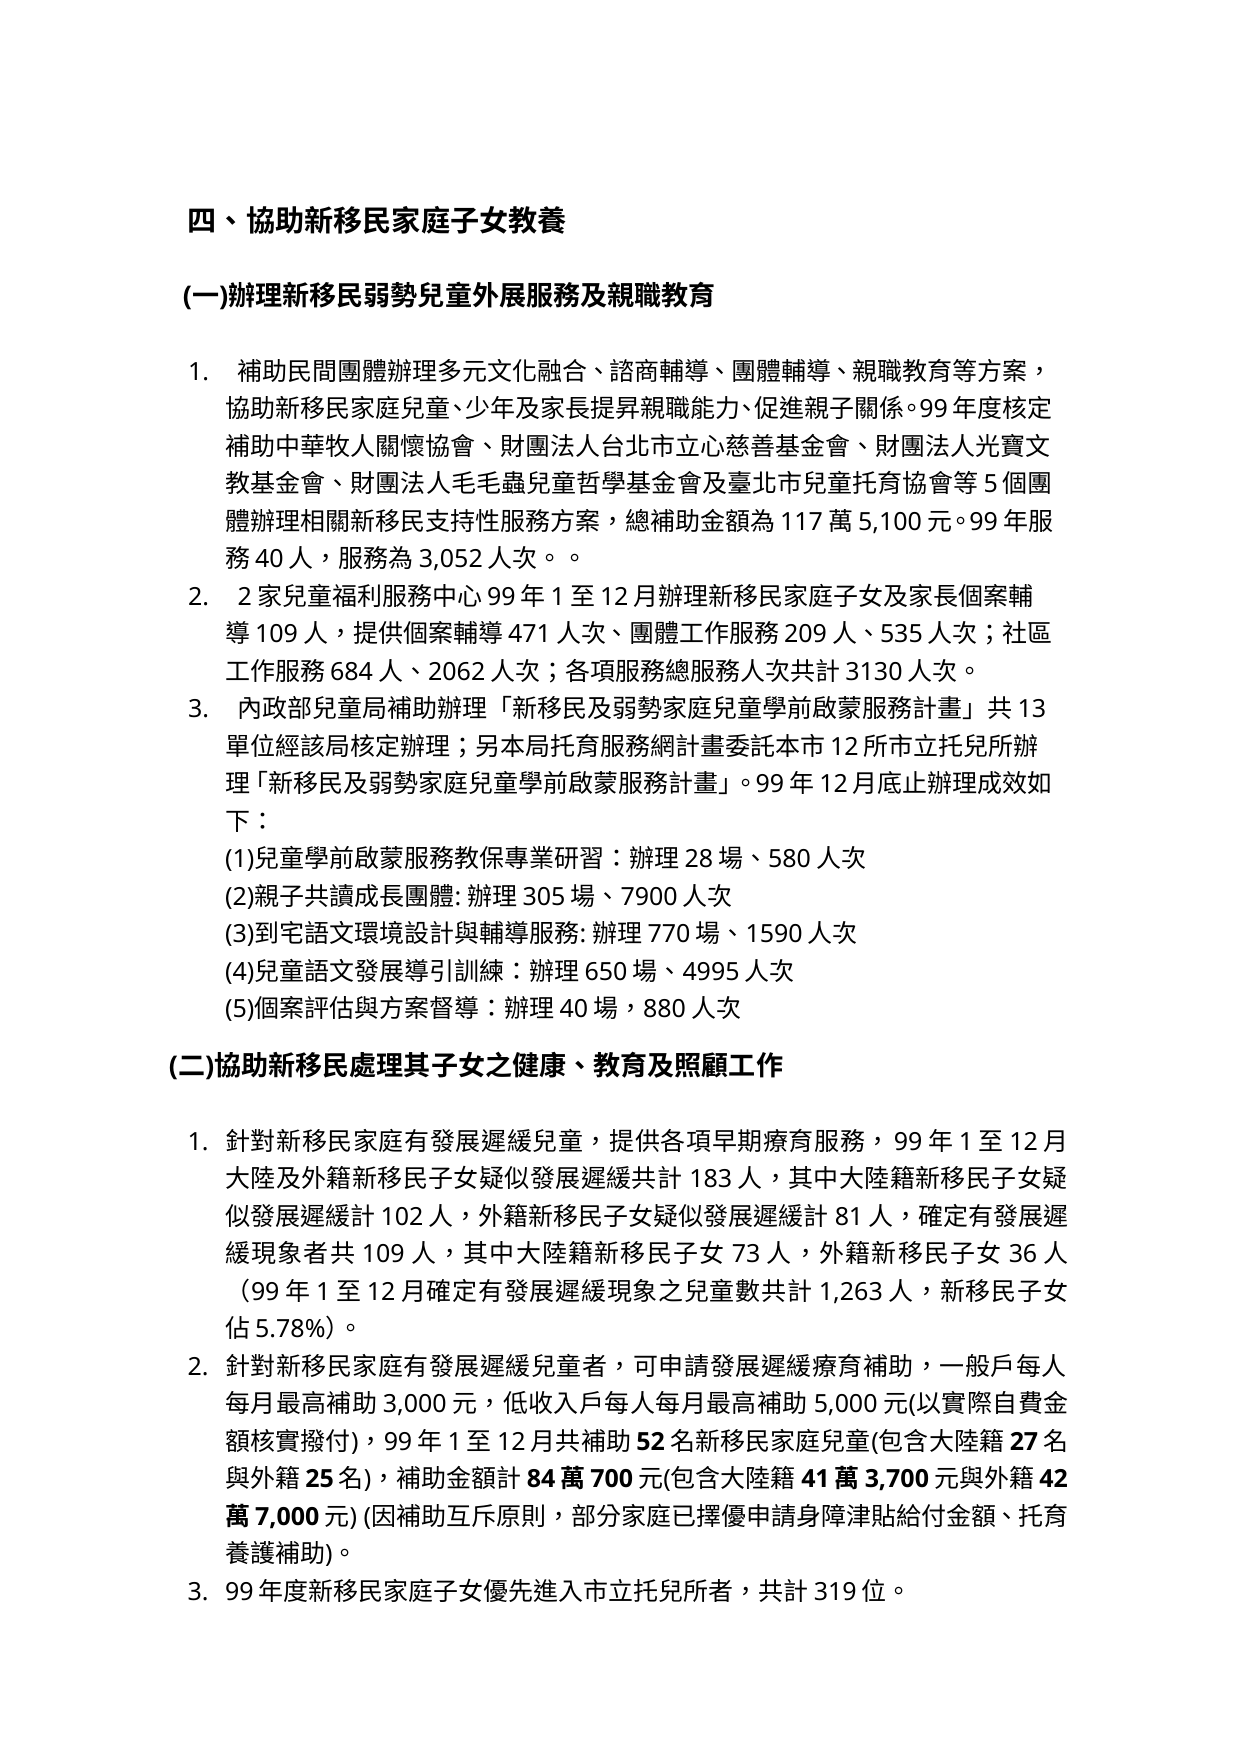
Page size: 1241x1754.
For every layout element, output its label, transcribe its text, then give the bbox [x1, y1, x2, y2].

list 99年度新移民家庭子女優先進入市立托兒所者，共計319位。 [187, 1570, 1069, 1608]
text 四、協助新移民家庭子女教養 [187, 181, 1053, 256]
text (5)個案評估與方案督導：辦理40場，880人次 [225, 988, 1053, 1026]
text (一)辦理新移民弱勢兒童外展服務及親職教育 [169, 256, 1069, 331]
list 針對新移民家庭有發展遲緩兒童者，可申請發展遲緩療育補助，一般戶每人每月最高補助3,000元，低收入戶每人每月最高補助5,000元(以實際自費金額核實撥付)，99年1至12月共補助52名新移民家庭兒童(包含大陸籍27名與外籍25名)，補助金額計84萬700元(包含大陸籍41萬3,700元與外籍42萬7,000元) (因補助互斥原則，部分家庭已擇優申請身障津貼給付金額、托育養護補助)。 [187, 1345, 1069, 1570]
text (1)兒童學前啟蒙服務教保專業研習：辦理28場、580人次 [225, 838, 1053, 876]
text (4)兒童語文發展導引訓練：辦理650場、4995人次 [225, 951, 1053, 988]
list 內政部兒童局補助辦理「新移民及弱勢家庭兒童學前啟蒙服務計畫」共13單位經該局核定辦理；另本局托育服務網計畫委託本市12所市立托兒所辦理「新移民及弱勢家庭兒童學前啟蒙服務計畫」。99年12月底止辦理成效如下： [188, 688, 1053, 838]
list 2家兒童福利服務中心99年1至12月辦理新移民家庭子女及家長個案輔導109人，提供個案輔導471人次、團體工作服務209人、535人次；社區工作服務684人、2062人次；各項服務總服務人次共計3130人次。 [188, 576, 1053, 688]
text (二)協助新移民處理其子女之健康、教育及照顧工作 [169, 1026, 1069, 1101]
text (3)到宅語文環境設計與輔導服務: 辦理770場、1590人次 [225, 913, 1053, 951]
list 針對新移民家庭有發展遲緩兒童，提供各項早期療育服務，99年1至12月大陸及外籍新移民子女疑似發展遲緩共計183人，其中大陸籍新移民子女疑似發展遲緩計102人，外籍新移民子女疑似發展遲緩計81人，確定有發展遲緩現象者共109人，其中大陸籍新移民子女73人，外籍新移民子女36人（99年1至12月確定有發展遲緩現象之兒童數共計1,263人，新移民子女佔5.78%）。 [187, 1120, 1069, 1345]
list 補助民間團體辦理多元文化融合、諮商輔導、團體輔導、親職教育等方案，協助新移民家庭兒童、少年及家長提昇親職能力、促進親子關係。99年度核定補助中華牧人關懷協會、財團法人台北市立心慈善基金會、財團法人光寶文教基金會、財團法人毛毛蟲兒童哲學基金會及臺北市兒童托育協會等5個團體辦理相關新移民支持性服務方案，總補助金額為117萬5,100元。99年服務40人，服務為3,052人次。。 [188, 351, 1053, 576]
text (2)親子共讀成長團體: 辦理305場、7900人次 [225, 876, 1053, 913]
